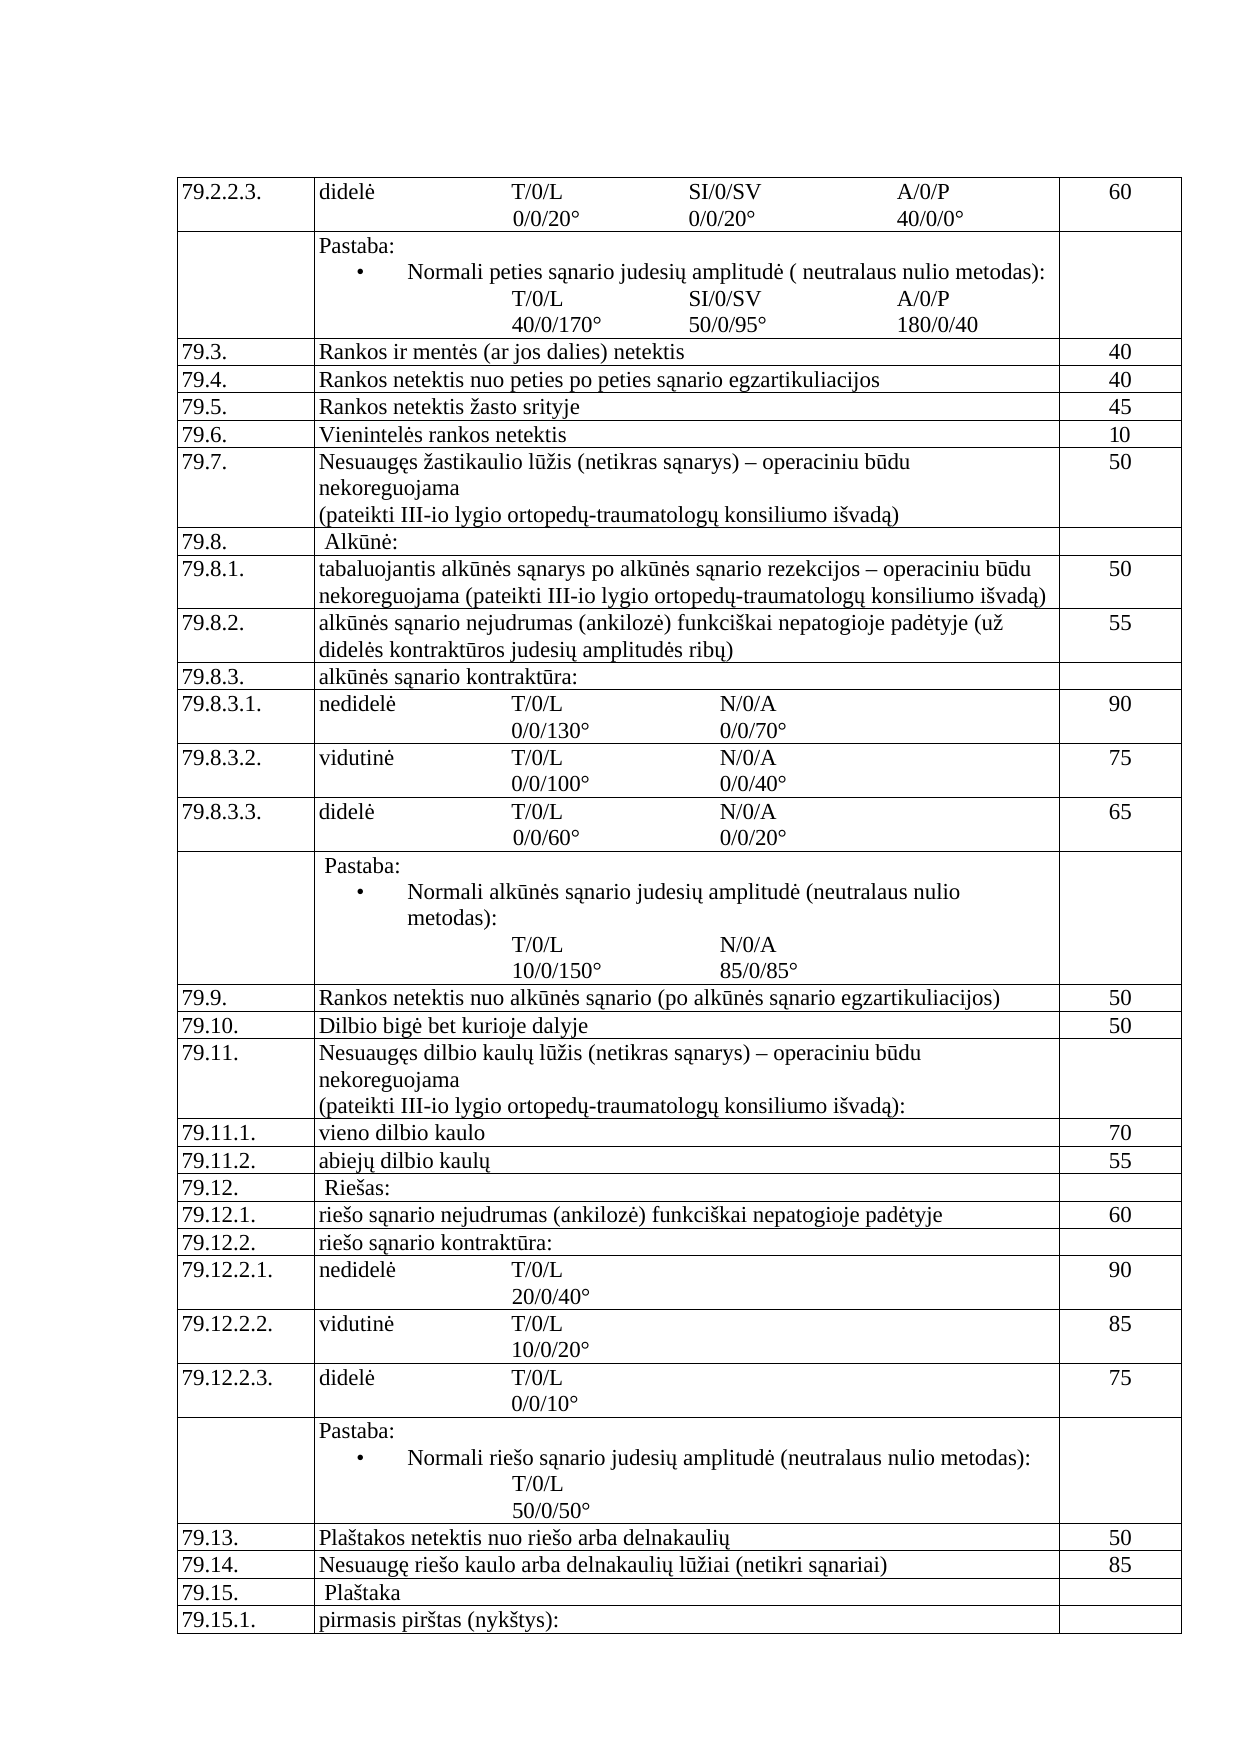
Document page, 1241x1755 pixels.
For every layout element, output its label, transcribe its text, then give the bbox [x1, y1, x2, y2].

table_cell 79.11. [178, 1039, 314, 1118]
table_cell 79.8.1. [178, 556, 314, 608]
table_cell 79.2.2.3. [178, 178, 314, 231]
table_cell 79.8.3.2. [178, 744, 314, 797]
table_cell 65 [1060, 798, 1181, 851]
table_cell 79.12.2. [178, 1229, 314, 1255]
table_cell 10 [1060, 421, 1181, 447]
table_cell 79.3. [178, 339, 314, 365]
table_cell 79.4. [178, 366, 314, 392]
table_cell 79.12.2.1. [178, 1256, 314, 1309]
table_cell pirmasis pirštas (nykštys): [315, 1606, 1059, 1633]
table_cell 79.8.3.3. [178, 798, 314, 851]
table_cell vidutinė T/0/L N/0/A 0/0/100° 0/0/40° [315, 744, 1059, 797]
table_cell 79.12.2.3. [178, 1364, 314, 1417]
table_cell 79.14. [178, 1551, 314, 1578]
table_cell Dilbio bigė bet kurioje dalyje [315, 1012, 1059, 1038]
table_cell 79.13. [178, 1524, 314, 1550]
table_cell Vienintelės rankos netektis [315, 421, 1059, 447]
table_cell [1060, 1174, 1181, 1201]
table_cell nedidelė T/0/L 20/0/40° [315, 1256, 1059, 1309]
table_cell 85 [1060, 1310, 1181, 1363]
table_cell 90 [1060, 690, 1181, 743]
table_cell Rankos netektis žasto srityje [315, 393, 1059, 419]
table_cell abiejų dilbio kaulų [315, 1147, 1059, 1173]
table_cell Rankos ir mentės (ar jos dalies) netektis [315, 339, 1059, 365]
table_cell [1060, 1579, 1181, 1605]
table_cell 79.12.2.2. [178, 1310, 314, 1363]
table_cell Pastaba: • Normali alkūnės sąnario judesių amplitudė (neutralaus nulio metodas): T/0/L N/0/A 10/0/150° 85/0/85° [315, 852, 1059, 983]
table_cell [178, 232, 314, 337]
table_cell Plaštakos netektis nuo riešo arba delnakaulių [315, 1524, 1059, 1550]
table_cell 90 [1060, 1256, 1181, 1309]
table_cell 79.9. [178, 985, 314, 1011]
table_cell 79.10. [178, 1012, 314, 1038]
table_cell 79.8.2. [178, 609, 314, 662]
table_cell vieno dilbio kaulo [315, 1119, 1059, 1146]
table_cell riešo sąnario kontraktūra: [315, 1229, 1059, 1255]
table_cell 70 [1060, 1119, 1181, 1146]
table_cell 85 [1060, 1551, 1181, 1578]
table_cell 79.5. [178, 393, 314, 419]
table_cell 60 [1060, 178, 1181, 231]
table_cell [1060, 232, 1181, 337]
table_cell [1060, 1229, 1181, 1255]
table_cell [1060, 1606, 1181, 1633]
table_cell 50 [1060, 985, 1181, 1011]
table_cell [1060, 1418, 1181, 1523]
table_cell Pastaba: • Normali peties sąnario judesių amplitudė ( neutralaus nulio metodas): T/0/L SI/0/SV A/0/P 40/0/170° 50/0/95° 180/0/40 [315, 232, 1059, 337]
table_cell 50 [1060, 448, 1181, 527]
table_cell nedidelė T/0/L N/0/A 0/0/130° 0/0/70° [315, 690, 1059, 743]
table_cell 60 [1060, 1202, 1181, 1228]
table_cell didelė T/0/L 0/0/10° [315, 1364, 1059, 1417]
table_cell 79.6. [178, 421, 314, 447]
table_cell Nesuaugęs dilbio kaulų lūžis (netikras sąnarys) – operaciniu būdu nekoreguojama (pateikti III-io lygio ortopedų-traumatologų konsiliumo išvadą): [315, 1039, 1059, 1118]
table_cell 79.12. [178, 1174, 314, 1201]
table_cell 79.12.1. [178, 1202, 314, 1228]
table_cell alkūnės sąnario nejudrumas (ankilozė) funkciškai nepatogioje padėtyje (už didelės kontraktūros judesių amplitudės ribų) [315, 609, 1059, 662]
table_cell 79.7. [178, 448, 314, 527]
table_cell Nesuaugę riešo kaulo arba delnakaulių lūžiai (netikri sąnariai) [315, 1551, 1059, 1578]
table_cell 79.11.1. [178, 1119, 314, 1146]
table_cell alkūnės sąnario kontraktūra: [315, 663, 1059, 689]
table_cell Alkūnė: [315, 528, 1059, 554]
table_cell 79.8.3.1. [178, 690, 314, 743]
table_cell didelė T/0/L SI/0/SV A/0/P 0/0/20° 0/0/20° 40/0/0° [315, 178, 1059, 231]
table_cell 79.11.2. [178, 1147, 314, 1173]
table_cell 40 [1060, 366, 1181, 392]
table_cell riešo sąnario nejudrumas (ankilozė) funkciškai nepatogioje padėtyje [315, 1202, 1059, 1228]
table_cell didelė T/0/L N/0/A 0/0/60° 0/0/20° [315, 798, 1059, 851]
table_cell [1060, 528, 1181, 554]
table_cell 79.15.1. [178, 1606, 314, 1633]
table_cell 79.8.3. [178, 663, 314, 689]
table_cell 55 [1060, 1147, 1181, 1173]
table_cell Pastaba: • Normali riešo sąnario judesių amplitudė (neutralaus nulio metodas): T/0/L 50/0/50° [315, 1418, 1059, 1523]
table_cell 79.15. [178, 1579, 314, 1605]
table_cell [178, 1418, 314, 1523]
table_cell 50 [1060, 556, 1181, 608]
table_cell 50 [1060, 1524, 1181, 1550]
table_cell Nesuaugęs žastikaulio lūžis (netikras sąnarys) – operaciniu būdu nekoreguojama (pateikti III-io lygio ortopedų-traumatologų konsiliumo išvadą) [315, 448, 1059, 527]
table_cell vidutinė T/0/L 10/0/20° [315, 1310, 1059, 1363]
table_cell 40 [1060, 339, 1181, 365]
table_cell Rankos netektis nuo alkūnės sąnario (po alkūnės sąnario egzartikuliacijos) [315, 985, 1059, 1011]
table_cell 79.8. [178, 528, 314, 554]
table_cell Rankos netektis nuo peties po peties sąnario egzartikuliacijos [315, 366, 1059, 392]
table_cell [1060, 663, 1181, 689]
table_cell Riešas: [315, 1174, 1059, 1201]
table_cell 75 [1060, 1364, 1181, 1417]
table_cell 45 [1060, 393, 1181, 419]
table_cell [178, 852, 314, 983]
table_cell 75 [1060, 744, 1181, 797]
table_cell [1060, 1039, 1181, 1118]
table_cell 50 [1060, 1012, 1181, 1038]
table_cell tabaluojantis alkūnės sąnarys po alkūnės sąnario rezekcijos – operaciniu būdu nekoreguojama (pateikti III-io lygio ortopedų-traumatologų konsiliumo išvadą) [315, 556, 1059, 608]
table_cell [1060, 852, 1181, 983]
table_cell 55 [1060, 609, 1181, 662]
table_cell Plaštaka [315, 1579, 1059, 1605]
